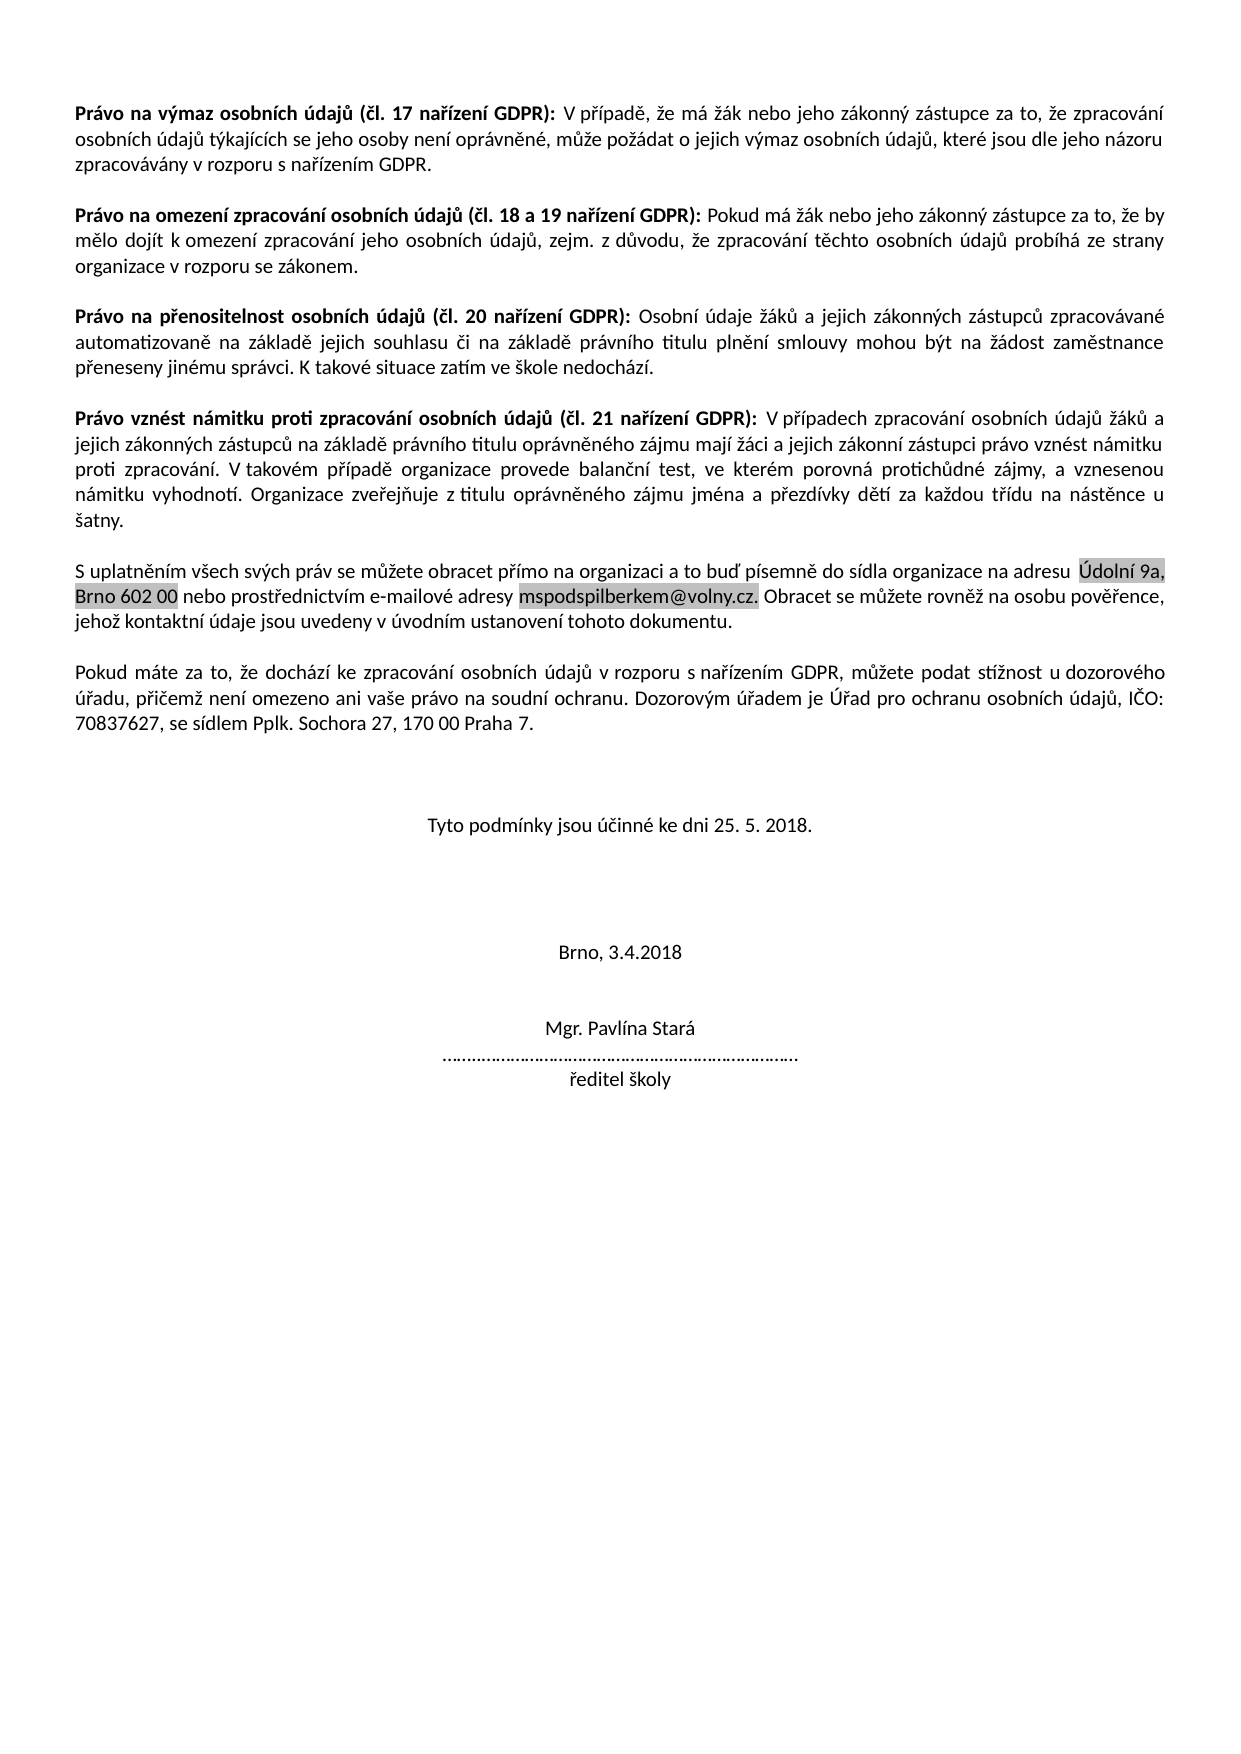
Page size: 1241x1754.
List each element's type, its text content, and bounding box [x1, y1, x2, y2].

text ……..………………………………………………………… [75, 1041, 1165, 1066]
text S uplatněním všech svých práv se můžete obracet přímo na organizaci a to buď písemně do sídla organizace na adresu Údolní 9a, Brno 602 00 nebo prostřednictvím e-mailové adresy mspodspilberkem@volny.cz. Obracet se můžete rovněž na osobu pověřence, jehož kontaktní údaje jsou uvedeny v úvodním ustanovení tohoto dokumentu. [75, 558, 1165, 634]
text Mgr. Pavlína Stará [75, 1015, 1165, 1041]
text ředitel školy [75, 1066, 1165, 1092]
text Právo vznést námitku proti zpracování osobních údajů (čl. 21 nařízení GDPR): V případech zpracování osobních údajů žáků a jejich zákonných zástupců na základě právního titulu oprávněného zájmu mají žáci a jejich zákonní zástupci právo vznést námitku proti zpracování. V takovém případě organizace provede balanční test, ve kterém porovná protichůdné zájmy, a vznesenou námitku vyhodnotí. Organizace zveřejňuje z titulu oprávněného zájmu jména a přezdívky dětí za každou třídu na nástěnce u šatny. [75, 405, 1165, 532]
text Právo na omezení zpracování osobních údajů (čl. 18 a 19 nařízení GDPR): Pokud má žák nebo jeho zákonný zástupce za to, že by mělo dojít k omezení zpracování jeho osobních údajů, zejm. z důvodu, že zpracování těchto osobních údajů probíhá ze strany organizace v rozporu se zákonem. [75, 202, 1165, 278]
text Pokud máte za to, že dochází ke zpracování osobních údajů v rozporu s nařízením GDPR, můžete podat stížnost u dozorového úřadu, přičemž není omezeno ani vaše právo na soudní ochranu. Dozorovým úřadem je Úřad pro ochranu osobních údajů, IČO: 70837627, se sídlem Pplk. Sochora 27, 170 00 Praha 7. [75, 659, 1165, 736]
text Brno, 3.4.2018 [75, 939, 1165, 964]
text Tyto podmínky jsou účinné ke dni 25. 5. 2018. [75, 812, 1165, 837]
text Právo na přenositelnost osobních údajů (čl. 20 nařízení GDPR): Osobní údaje žáků a jejich zákonných zástupců zpracovávané automatizovaně na základě jejich souhlasu či na základě právního titulu plnění smlouvy mohou být na žádost zaměstnance přeneseny jinému správci. K takové situace zatím ve škole nedochází. [75, 304, 1165, 380]
text Právo na výmaz osobních údajů (čl. 17 nařízení GDPR): V případě, že má žák nebo jeho zákonný zástupce za to, že zpracování osobních údajů týkajících se jeho osoby není oprávněné, může požádat o jejich výmaz osobních údajů, které jsou dle jeho názoru zpracovávány v rozporu s nařízením GDPR. [75, 100, 1165, 177]
